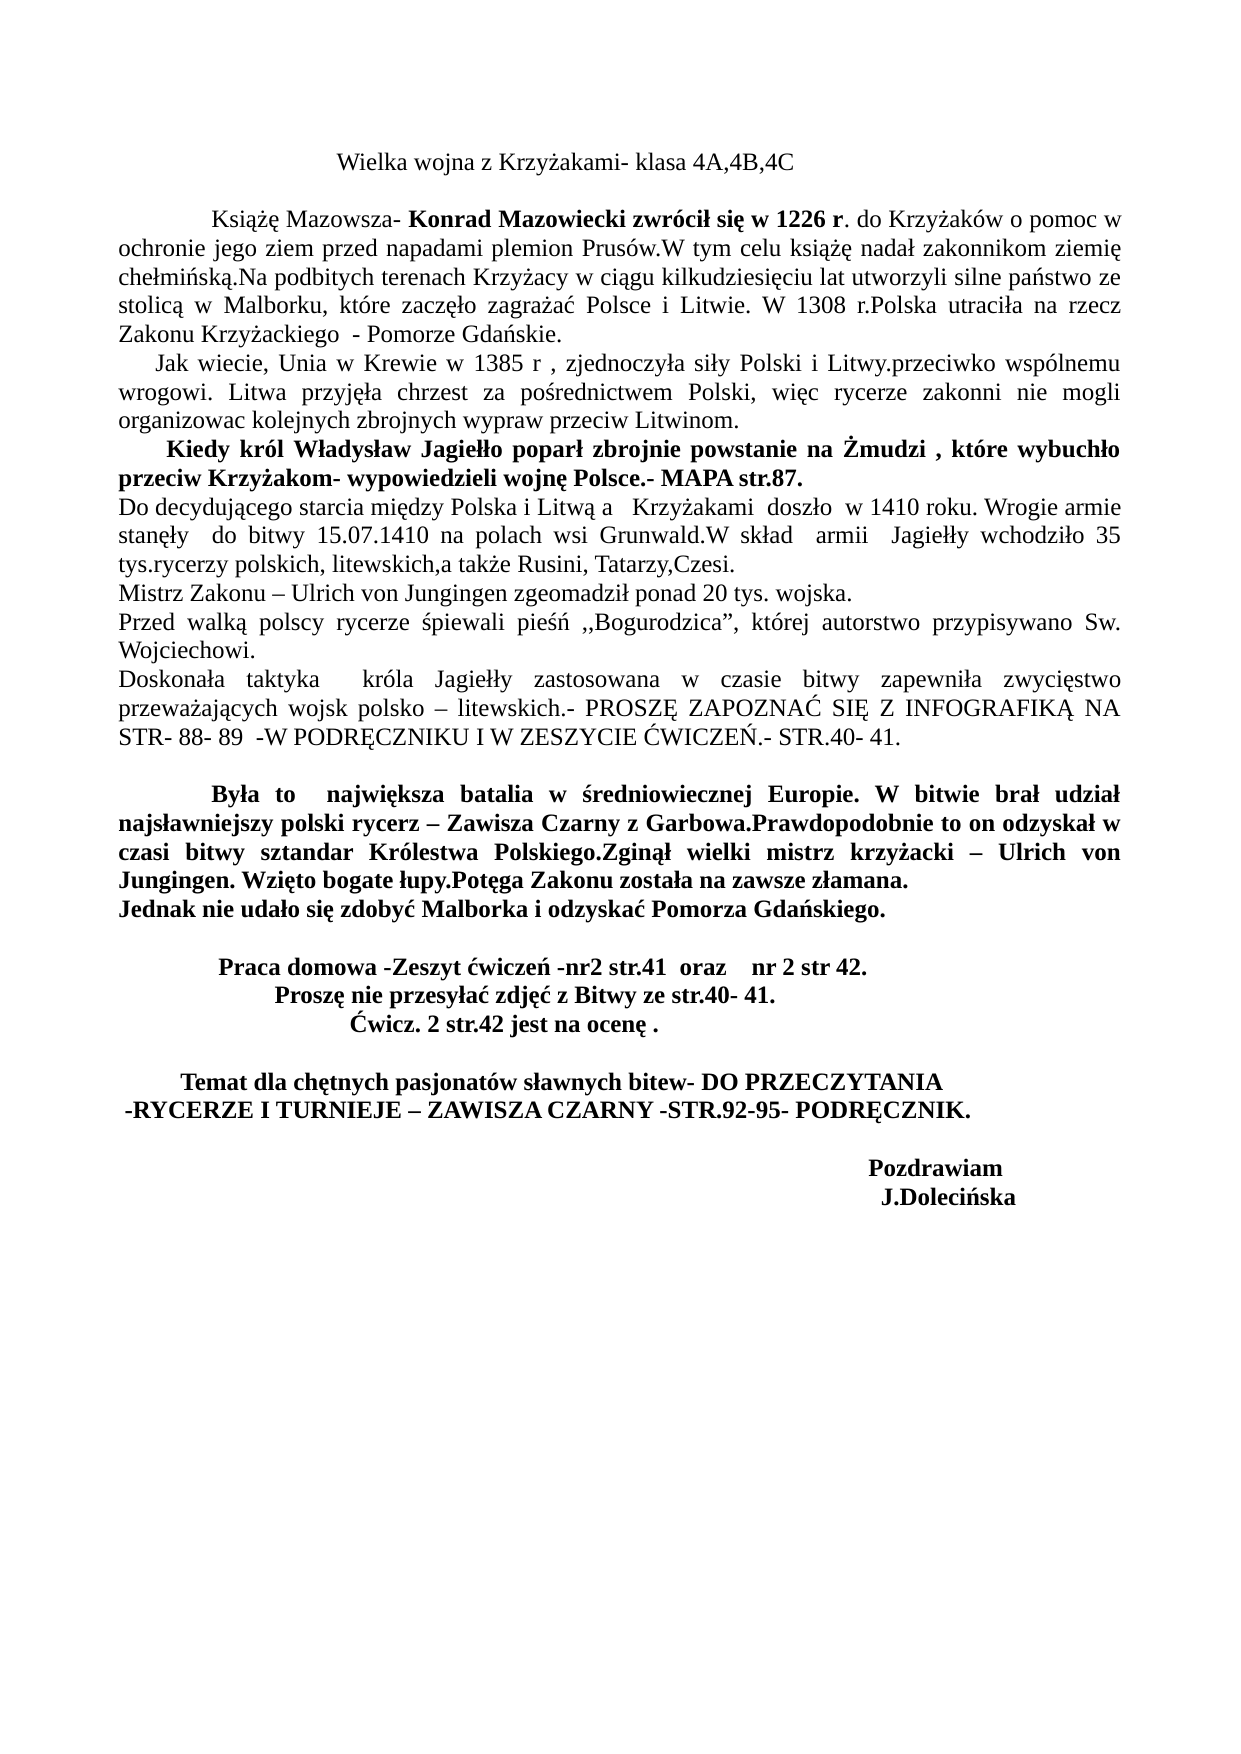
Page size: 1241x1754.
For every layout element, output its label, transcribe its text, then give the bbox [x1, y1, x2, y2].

text Książę Mazowsza- Konrad Mazowiecki zwrócił się w 1226 r. do Krzyżaków o pomoc w ochronie jego ziem przed napadami plemion Prusów.W tym celu książę nadał zakonnikom ziemię chełmińską.Na podbitych terenach Krzyżacy w ciągu kilkudziesięciu lat utworzyli silne państwo ze stolicą w Malborku, które zaczęło zagrażać Polsce i Litwie. W 1308 r.Polska utraciła na rzecz Zakonu Krzyżackiego - Pomorze Gdańskie. [118, 204, 1122, 348]
text Mistrz Zakonu – Ulrich von Jungingen zgeomadził ponad 20 tys. wojska. [118, 578, 1122, 607]
text Praca domowa -Zeszyt ćwiczeń -nr2 str.41 oraz nr 2 str 42. [118, 952, 1122, 981]
text Wielka wojna z Krzyżakami- klasa 4A,4B,4C [118, 147, 1122, 176]
text Temat dla chętnych pasjonatów sławnych bitew- DO PRZECZYTANIA [118, 1067, 1122, 1096]
text Jak wiecie, Unia w Krewie w 1385 r , zjednoczyła siły Polski i Litwy.przeciwko wspólnemu wrogowi. Litwa przyjęła chrzest za pośrednictwem Polski, więc rycerze zakonni nie mogli organizowac kolejnych zbrojnych wypraw przeciw Litwinom. [118, 348, 1122, 434]
text Przed walką polscy rycerze śpiewali pieśń ,,Bogurodzica”, której autorstwo przypisywano Sw. Wojciechowi. [118, 607, 1122, 664]
text Była to największa batalia w średniowiecznej Europie. W bitwie brał udział najsławniejszy polski rycerz – Zawisza Czarny z Garbowa.Prawdopodobnie to on odzyskał w czasi bitwy sztandar Królestwa Polskiego.Zginął wielki mistrz krzyżacki – Ulrich von Jungingen. Wzięto bogate łupy.Potęga Zakonu została na zawsze złamana. [118, 779, 1122, 894]
text J.Dolecińska [118, 1182, 1122, 1211]
text Kiedy król Władysław Jagiełło poparł zbrojnie powstanie na Żmudzi , które wybuchło przeciw Krzyżakom- wypowiedzieli wojnę Polsce.- MAPA str.87. [118, 434, 1122, 492]
text Jednak nie udało się zdobyć Malborka i odzyskać Pomorza Gdańskiego. [118, 894, 1122, 923]
text Doskonała taktyka króla Jagiełły zastosowana w czasie bitwy zapewniła zwycięstwo przeważających wojsk polsko – litewskich.- PROSZĘ ZAPOZNAĆ SIĘ Z INFOGRAFIKĄ NA STR- 88- 89 -W PODRĘCZNIKU I W ZESZYCIE ĆWICZEŃ.- STR.40- 41. [118, 664, 1122, 751]
text Ćwicz. 2 str.42 jest na ocenę . [118, 1009, 1122, 1038]
text Proszę nie przesyłać zdjęć z Bitwy ze str.40- 41. [118, 981, 1122, 1009]
text Do decydującego starcia między Polska i Litwą a Krzyżakami doszło w 1410 roku. Wrogie armie stanęły do bitwy 15.07.1410 na polach wsi Grunwald.W skład armii Jagiełły wchodziło 35 tys.rycerzy polskich, litewskich,a także Rusini, Tatarzy,Czesi. [118, 492, 1122, 578]
text -RYCERZE I TURNIEJE – ZAWISZA CZARNY -STR.92-95- PODRĘCZNIK. [118, 1096, 1122, 1124]
text Pozdrawiam [118, 1153, 1122, 1182]
